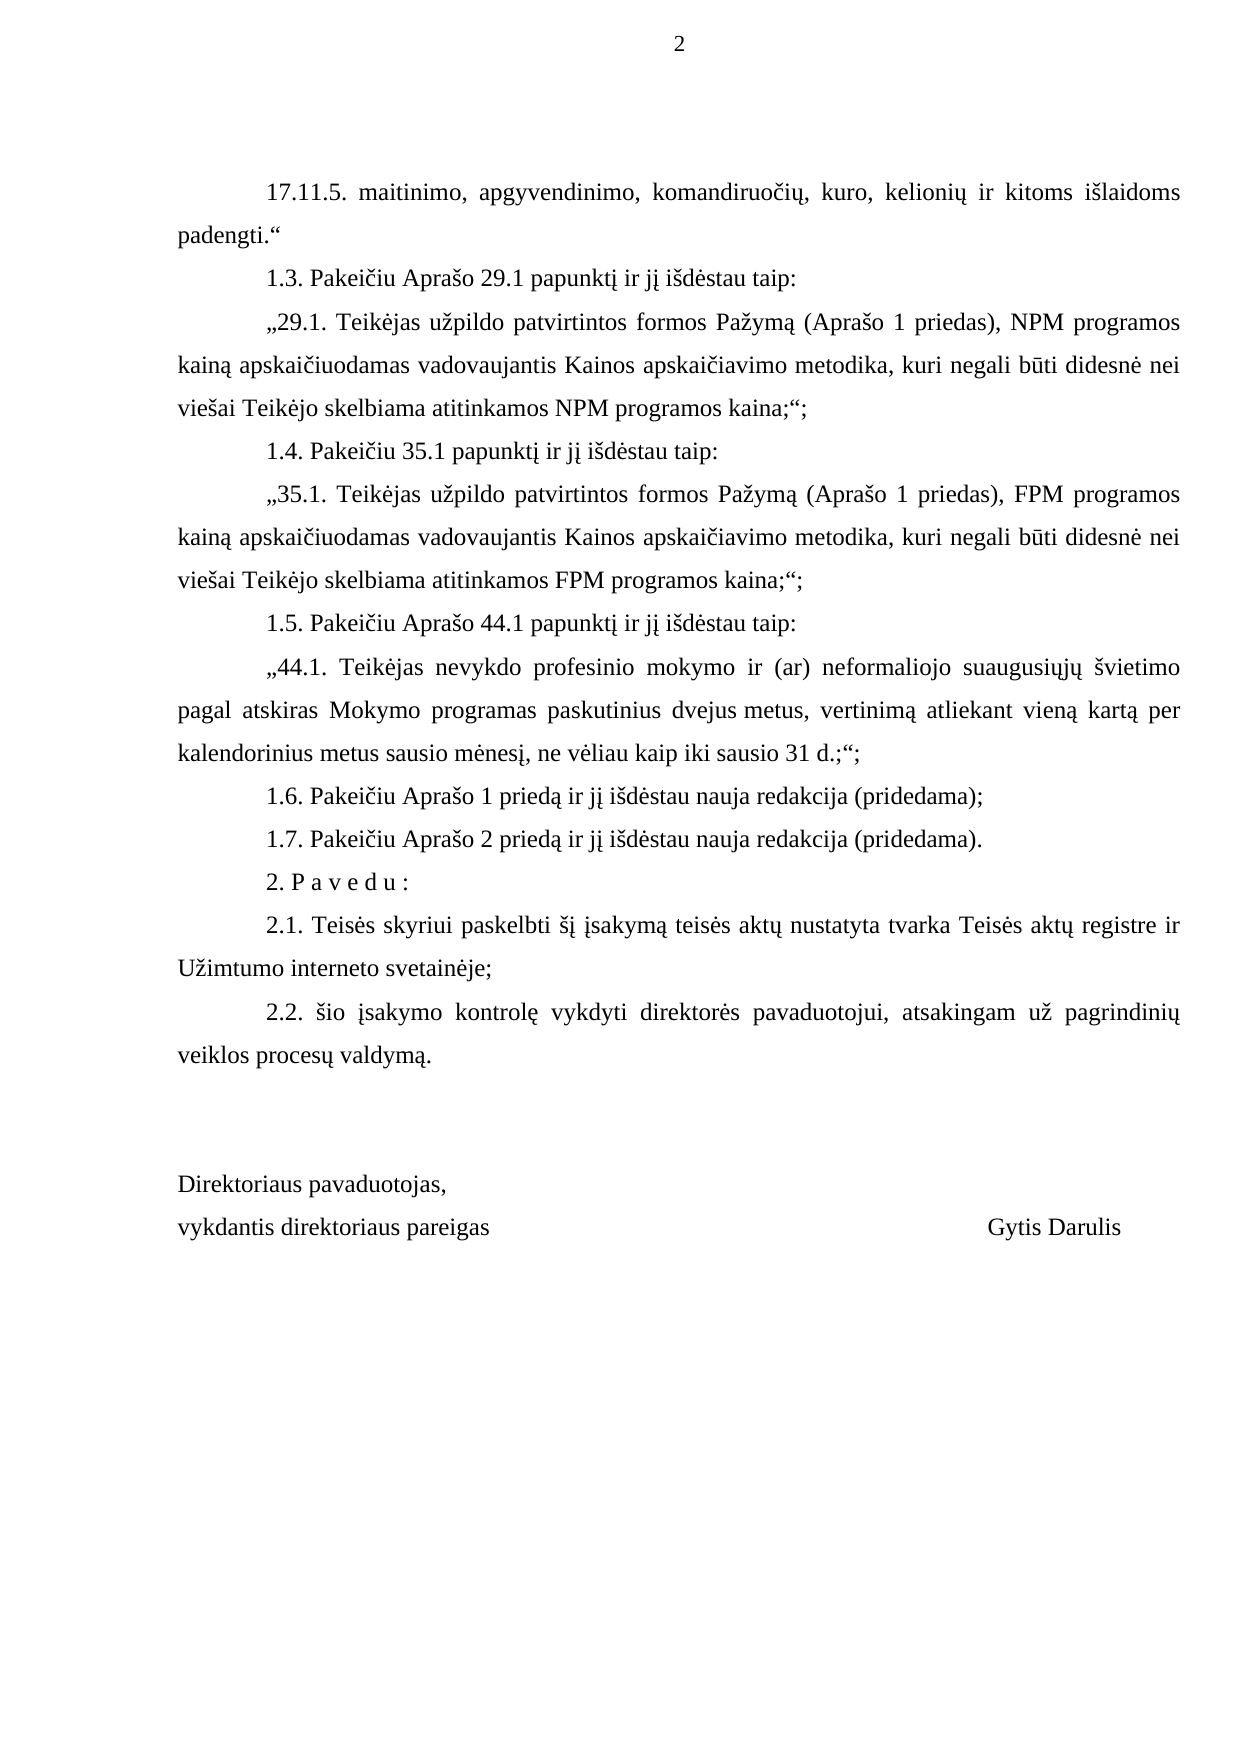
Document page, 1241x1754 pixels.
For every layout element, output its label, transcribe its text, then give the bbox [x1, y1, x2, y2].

text „35.1. Teikėjas užpildo patvirtintos formos Pažymą (Aprašo 1 priedas), FPM programos kainą apskaičiuodamas vadovaujantis Kainos apskaičiavimo metodika, kuri negali būti didesnė nei viešai Teikėjo skelbiama atitinkamos FPM programos kaina;“; [177, 479, 1181, 594]
text 1.5. Pakeičiu Aprašo 44.1 papunktį ir jį išdėstau taip: [177, 608, 1181, 637]
text vykdantis direktoriaus pareigas Gytis Darulis [177, 1212, 1181, 1241]
text 2.2. šio įsakymo kontrolę vykdyti direktorės pavaduotojui, atsakingam už pagrindinių veiklos procesų valdymą. [177, 997, 1181, 1068]
text „44.1. Teikėjas nevykdo profesinio mokymo ir (ar) neformaliojo suaugusiųjų švietimo pagal atskiras Mokymo programas paskutinius dvejus metus, vertinimą atliekant vieną kartą per kalendorinius metus sausio mėnesį, ne vėliau kaip iki sausio 31 d.;“; [177, 652, 1181, 767]
text 1.6. Pakeičiu Aprašo 1 priedą ir jį išdėstau nauja redakcija (pridedama); [177, 781, 1181, 810]
text 1.3. Pakeičiu Aprašo 29.1 papunktį ir jį išdėstau taip: [177, 263, 1181, 292]
text 2.1. Teisės skyriui paskelbti šį įsakymą teisės aktų nustatyta tvarka Teisės aktų registre ir Užimtumo interneto svetainėje; [177, 910, 1181, 982]
text 2. P a v e d u : [177, 867, 1181, 896]
text 1.4. Pakeičiu 35.1 papunktį ir jį išdėstau taip: [177, 436, 1181, 465]
text 17.11.5. maitinimo, apgyvendinimo, komandiruočių, kuro, kelionių ir kitoms išlaidoms padengti.“ [177, 177, 1181, 249]
text Direktoriaus pavaduotojas, [177, 1169, 1181, 1198]
text „29.1. Teikėjas užpildo patvirtintos formos Pažymą (Aprašo 1 priedas), NPM programos kainą apskaičiuodamas vadovaujantis Kainos apskaičiavimo metodika, kuri negali būti didesnė nei viešai Teikėjo skelbiama atitinkamos NPM programos kaina;“; [177, 307, 1181, 422]
text 1.7. Pakeičiu Aprašo 2 priedą ir jį išdėstau nauja redakcija (pridedama). [177, 824, 1181, 853]
